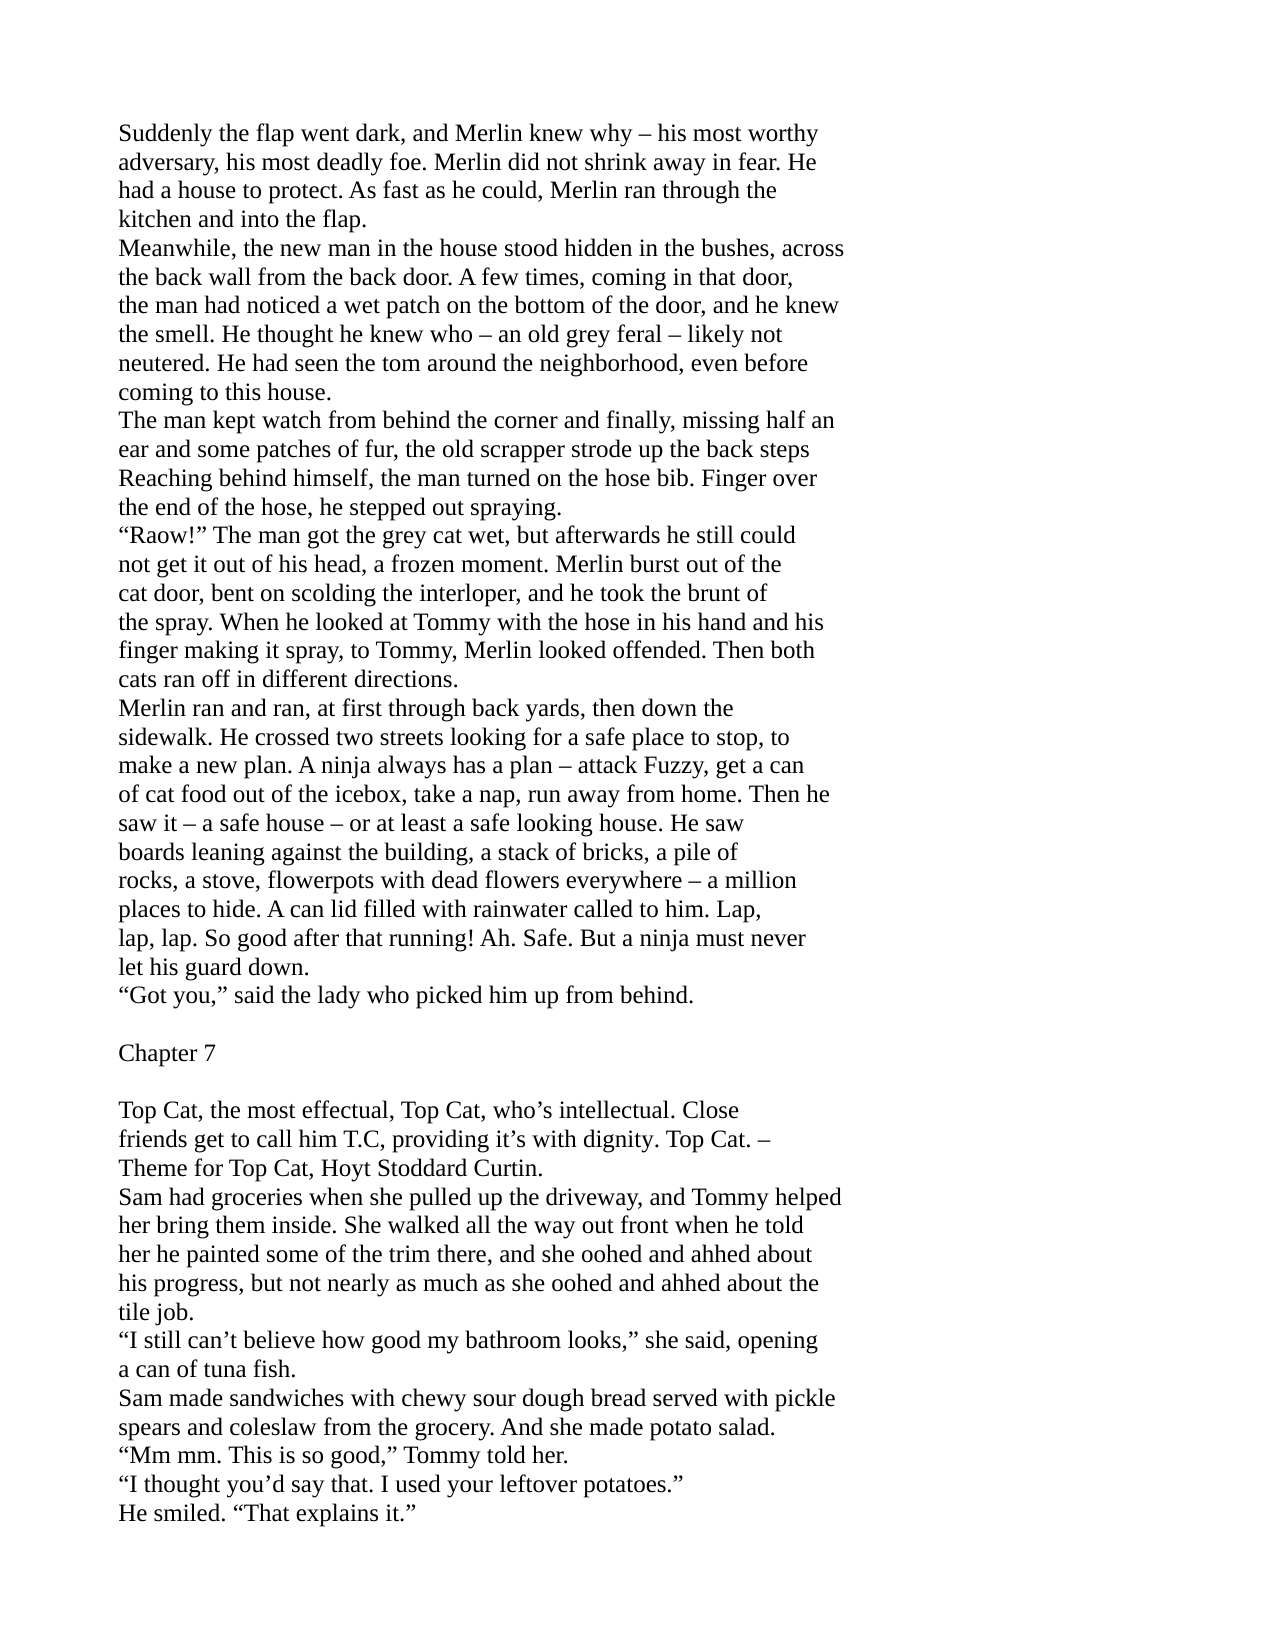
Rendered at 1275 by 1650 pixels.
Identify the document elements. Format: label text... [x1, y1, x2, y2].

text his progress, but not nearly as much as she oohed and ahhed about the [118, 1268, 1157, 1297]
text Top Cat, the most effectual , Top Cat, who’s intellectual . Close [118, 1096, 1157, 1124]
text tile job. [118, 1297, 1157, 1326]
text the man had noticed a wet patch on the bottom of the door, and he knew [118, 291, 1157, 319]
text The man kept watch from behind the corner and finally, missing half an [118, 406, 1157, 434]
text sidewalk. He crossed two streets looking for a safe place to stop, to [118, 722, 1157, 751]
text Chapter 7 [118, 1038, 1157, 1067]
text neutered. He had seen the tom around the neighborhood, even before [118, 348, 1157, 377]
text the spray. When he looked at Tommy with the hose in his hand and his [118, 607, 1157, 636]
text the end of the hose, he stepped out spraying. [118, 492, 1157, 521]
text the back wall from the back door. A few times, coming in that door, [118, 262, 1157, 291]
text the smell. He thought he knew who – an old grey feral – likely not [118, 319, 1157, 348]
text places to hide. A can lid filled with rainwater called to him. Lap, [118, 894, 1157, 923]
text Meanwhile, the new man in the house stood hidden in the bushes, across [118, 233, 1157, 262]
text Sam had groceries when she pulled up the driveway, and Tommy helped [118, 1182, 1157, 1211]
text a can of tuna fish. [118, 1354, 1157, 1383]
text “Mm mm. This is so good,” Tommy told her. [118, 1441, 1157, 1469]
text Merlin ran and ran, at first through back yards, then down the [118, 693, 1157, 722]
text cat door, bent on scolding the interloper, and he took the brunt of [118, 578, 1157, 607]
text “I thought you’d say that. I used your leftover potatoes.” [118, 1469, 1157, 1498]
text not get it out of his head, a frozen moment. Merlin burst out of the [118, 549, 1157, 578]
text Reaching behind himself, the man turned on the hose bib. Finger over [118, 463, 1157, 492]
text make a new plan. A ninja always has a plan – attack Fuzzy, get a can [118, 751, 1157, 779]
text “I still can’t believe how good my bathroom looks,” she said, opening [118, 1326, 1157, 1354]
text had a house to protect. As fast as he could, Merlin ran through the [118, 176, 1157, 204]
text her he painted some of the trim there, and she oohed and ahhed about [118, 1239, 1157, 1268]
text “Got you,” said the lady who picked him up from behind. [118, 981, 1157, 1009]
text Theme for Top Cat, Hoyt Stoddard Curtin. [118, 1153, 1157, 1182]
text kitchen and into the flap. [118, 204, 1157, 233]
text Sam made sandwiches with chewy sour dough bread served with pickle [118, 1383, 1157, 1412]
text “Raow!” The man got the grey cat wet, but afterwards he still could [118, 521, 1157, 549]
text Suddenly the flap went dark, and Merlin knew why – his most worthy [118, 118, 1157, 147]
text of cat food out of the icebox, take a nap, run away from home. Then he [118, 779, 1157, 808]
text her bring them inside. She walked all the way out front when he told [118, 1211, 1157, 1239]
text boards leaning against the building, a stack of bricks, a pile of [118, 837, 1157, 866]
text spears and coleslaw from the grocery. And she made potato salad. [118, 1412, 1157, 1441]
text rocks, a stove, flowerpots with dead flowers everywhere – a million [118, 866, 1157, 894]
text friends get to call him T.C, providing it’s with dignity . Top Cat. – [118, 1124, 1157, 1153]
text He smiled. “That explains it.” [118, 1498, 1157, 1527]
text let his guard down. [118, 952, 1157, 981]
text adversary, his most deadly foe. Merlin did not shrink away in fear. He [118, 147, 1157, 176]
text finger making it spray, to Tommy, Merlin looked offended. Then both [118, 636, 1157, 664]
text coming to this house. [118, 377, 1157, 406]
text saw it – a safe house – or at least a safe looking house. He saw [118, 808, 1157, 837]
text ear and some patches of fur, the old scrapper strode up the back steps [118, 434, 1157, 463]
text cats ran off in different directions. [118, 664, 1157, 693]
text lap, lap. So good after that running! Ah. Safe. But a ninja must never [118, 923, 1157, 952]
